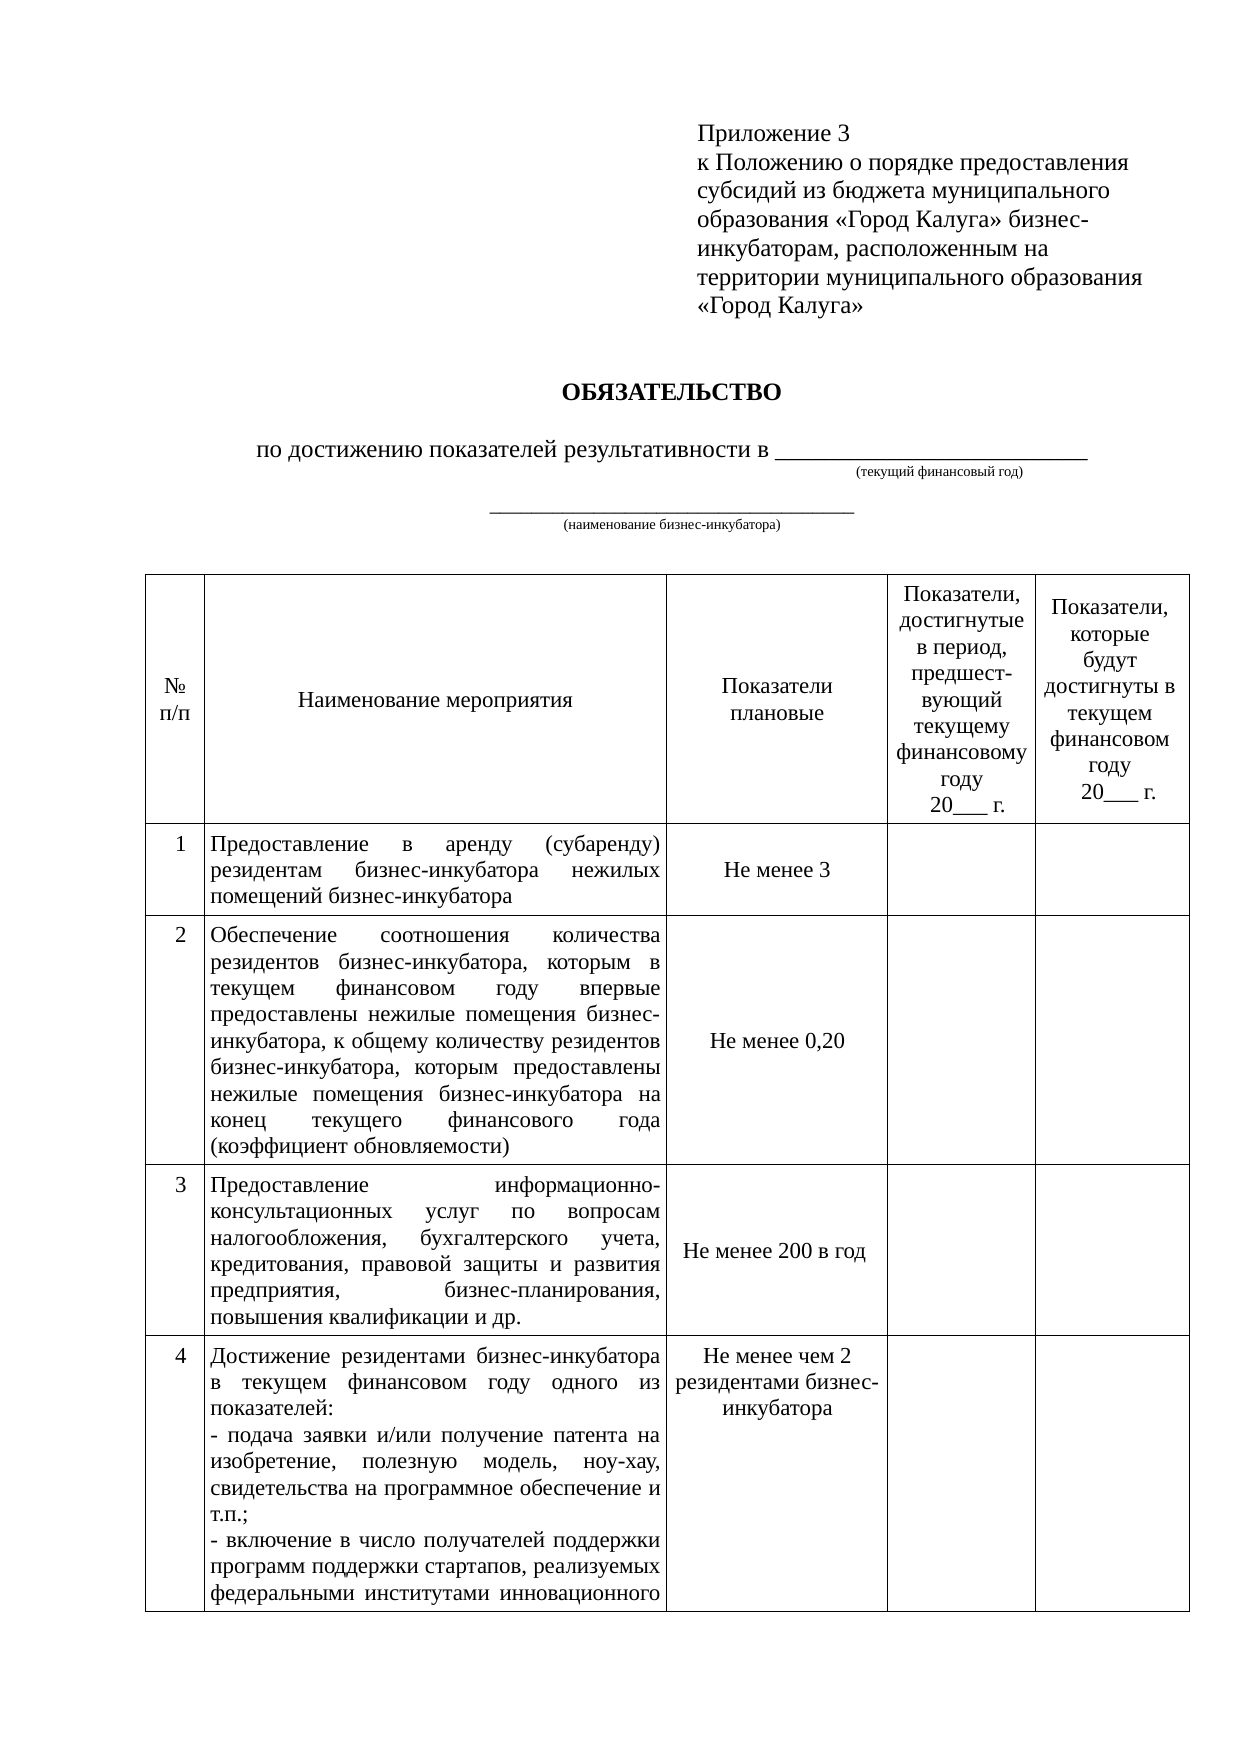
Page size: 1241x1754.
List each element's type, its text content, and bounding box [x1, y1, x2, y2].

table_cell Предоставление информационно-консультационных услуг по вопросам налогообложения, бухгалтерского учета, кредитования, правовой защиты и развития предприятия, бизнес-планирования, повышения квалификации и др. [205, 1165, 666, 1335]
table_cell [888, 916, 1035, 1164]
text ___________________________________ [177, 492, 1166, 516]
table_cell [1036, 824, 1189, 915]
table_cell 3 [146, 1165, 204, 1335]
table_header Показатели плановые [667, 575, 887, 823]
table_cell [1036, 1336, 1189, 1611]
table_cell 4 [146, 1336, 204, 1611]
table_cell Обеспечение соотношения количества резидентов бизнес-инкубатора, которым в текущем финансовом году впервые предоставлены нежилые помещения бизнес-инкубатора, к общему количеству резидентов бизнес-инкубатора, которым предоставлены нежилые помещения бизнес-инкубатора на конец текущего финансового года (коэффициент обновляемости) [205, 916, 666, 1164]
text Приложение 3 [697, 118, 1166, 147]
table_header Показатели, достигнутые в период, предшест-вующий текущему финансовому году 20___ г. [888, 575, 1035, 823]
table_cell Не менее 3 [667, 824, 887, 915]
table_cell 2 [146, 916, 204, 1164]
table_header Наименование мероприятия [205, 575, 666, 823]
text (текущий финансовый год) [783, 463, 1093, 492]
table_cell [888, 824, 1035, 915]
table_cell Не менее 0,20 [667, 916, 887, 1164]
text по достижению показателей результативности в _________________________ [177, 434, 1166, 463]
text ОБЯЗАТЕЛЬСТВО [177, 377, 1166, 406]
table_cell Не менее чем 2 резидентами бизнес-инкубатора [667, 1336, 887, 1611]
table_cell [1036, 916, 1189, 1164]
table_cell [888, 1165, 1035, 1335]
text (наименование бизнес-инкубатора) [177, 516, 1166, 545]
table_cell [888, 1336, 1035, 1611]
table_cell Предоставление в аренду (субаренду) резидентам бизнес-инкубатора нежилых помещений бизнес-инкубатора [205, 824, 666, 915]
table_header Показатели, которые будут достигнуты в текущем финансовом году 20___ г. [1036, 575, 1189, 823]
table_cell Не менее 200 в год [667, 1165, 887, 1335]
table_cell [1036, 1165, 1189, 1335]
table_cell Достижение резидентами бизнес-инкубатора в текущем финансовом году одного из показателей: - подача заявки и/или получение патента на изобретение, полезную модель, ноу-хау, свидетельства на программное обеспечение и т.п.; - включение в число получателей поддержки программ поддержки стартапов, реализуемых федеральными институтами инновационного [205, 1336, 666, 1611]
title к Положению о порядке предоставления субсидий из бюджета муниципального образования «Город Калуга» бизнес-инкубаторам, расположенным на территории муниципального образования «Город Калуга» [697, 147, 1166, 319]
table_cell 1 [146, 824, 204, 915]
table_header № п/п [146, 575, 204, 823]
